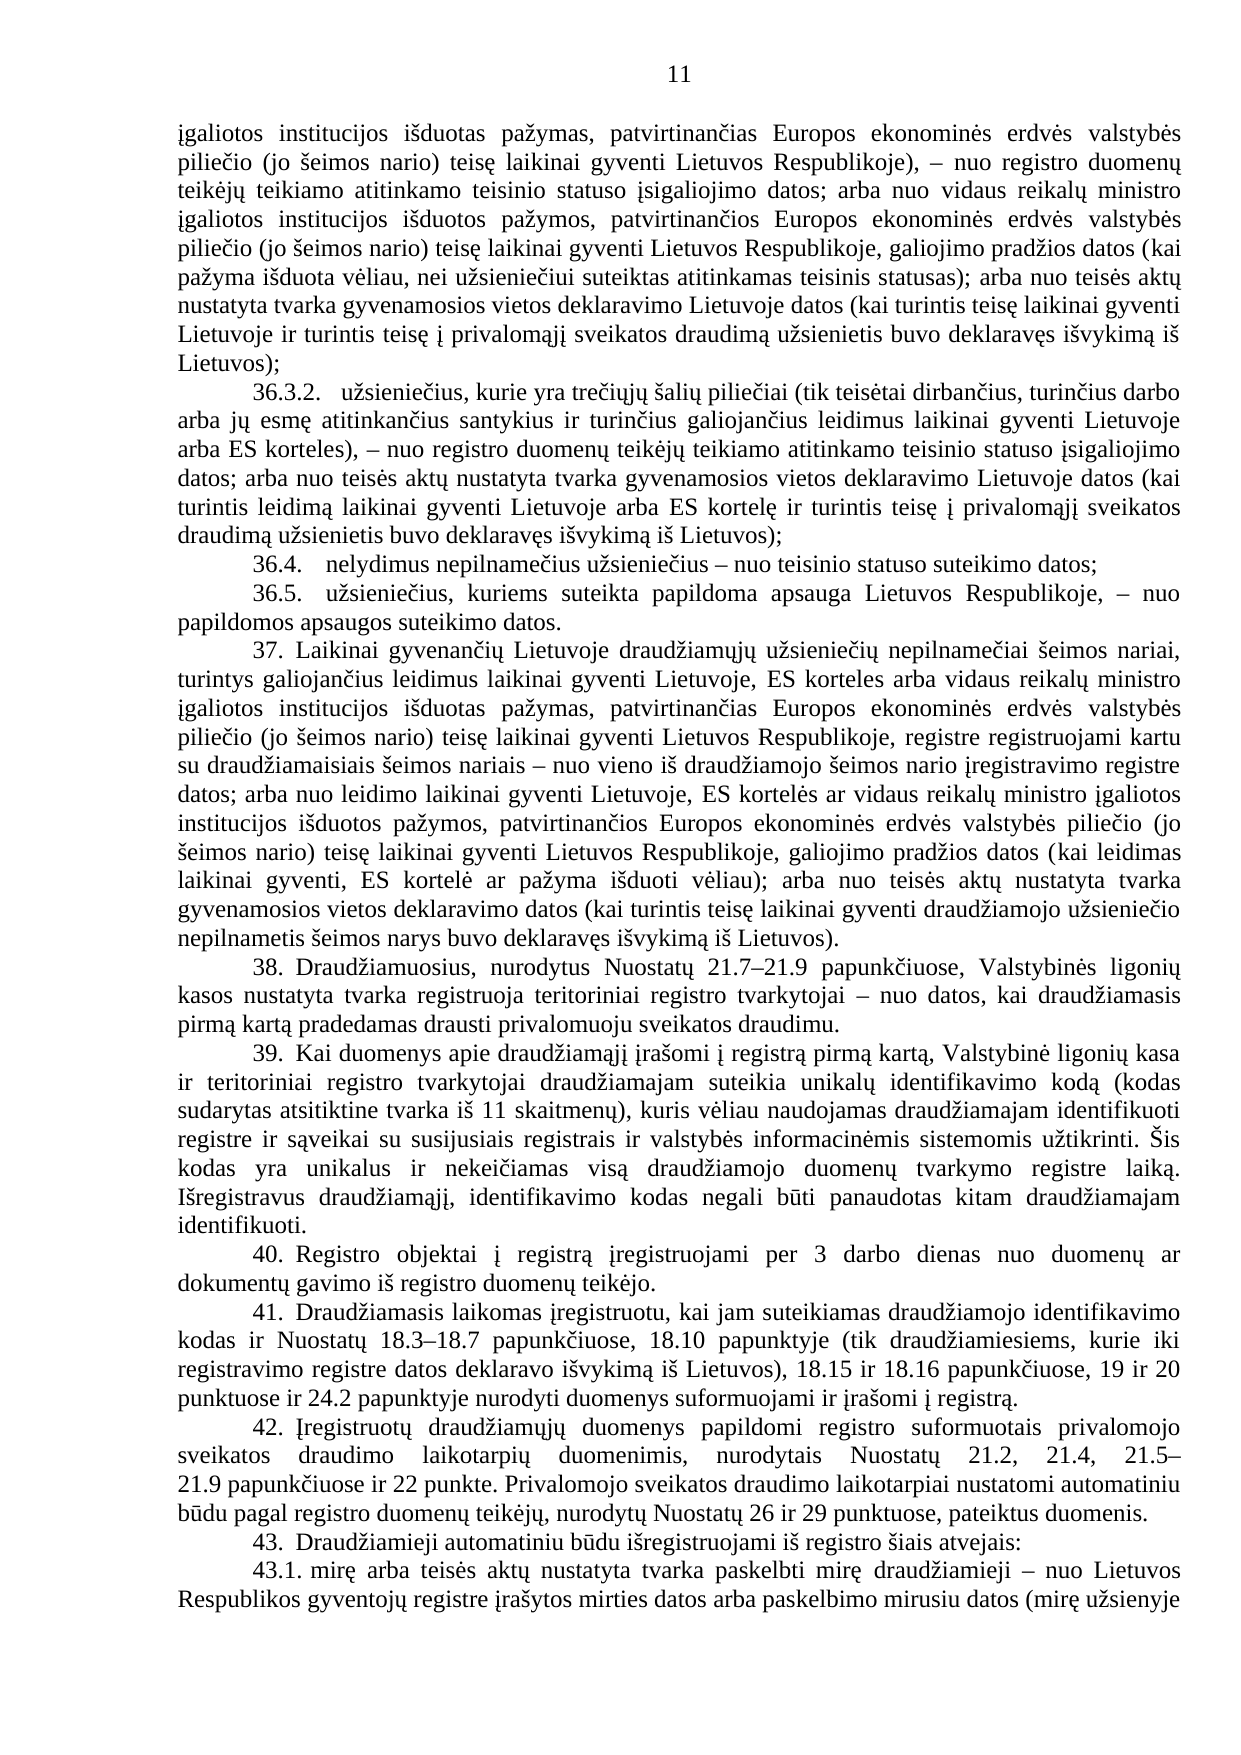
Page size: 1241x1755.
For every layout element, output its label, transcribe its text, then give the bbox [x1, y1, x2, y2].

text 36.3.2. užsieniečius, kurie yra trečiųjų šalių piliečiai (tik teisėtai dirbančius, turinčius darbo arba jų esmę atitinkančius santykius ir turinčius galiojančius leidimus laikinai gyventi Lietuvoje arba ES korteles), – nuo registro duomenų teikėjų teikiamo atitinkamo teisinio statuso įsigaliojimo datos; arba nuo teisės aktų nustatyta tvarka gyvenamosios vietos deklaravimo Lietuvoje datos (kai turintis leidimą laikinai gyventi Lietuvoje arba ES kortelę ir turintis teisę į privalomąjį sveikatos draudimą užsienietis buvo deklaravęs išvykimą iš Lietuvos); [177, 377, 1181, 549]
text 43.1. mirę arba teisės aktų nustatyta tvarka paskelbti mirę draudžiamieji – nuo Lietuvos Respublikos gyventojų registre įrašytos mirties datos arba paskelbimo mirusiu datos (mirę užsienyje [177, 1556, 1181, 1613]
text 36.4. nelydimus nepilnamečius užsieniečius – nuo teisinio statuso suteikimo datos; [177, 549, 1181, 578]
text 36.5. užsieniečius, kuriems suteikta papildoma apsauga Lietuvos Respublikoje, – nuo papildomos apsaugos suteikimo datos. [177, 578, 1181, 636]
text įgaliotos institucijos išduotas pažymas, patvirtinančias Europos ekonominės erdvės valstybės piliečio (jo šeimos nario) teisę laikinai gyventi Lietuvos Respublikoje), – nuo registro duomenų teikėjų teikiamo atitinkamo teisinio statuso įsigaliojimo datos; arba nuo vidaus reikalų ministro įgaliotos institucijos išduotos pažymos, patvirtinančios Europos ekonominės erdvės valstybės piliečio (jo šeimos nario) teisę laikinai gyventi Lietuvos Respublikoje, galiojimo pradžios datos (kai pažyma išduota vėliau, nei užsieniečiui suteiktas atitinkamas teisinis statusas); arba nuo teisės aktų nustatyta tvarka gyvenamosios vietos deklaravimo Lietuvoje datos (kai turintis teisę laikinai gyventi Lietuvoje ir turintis teisę į privalomąjį sveikatos draudimą užsienietis buvo deklaravęs išvykimą iš Lietuvos); [177, 118, 1181, 377]
text 37. Laikinai gyvenančių Lietuvoje draudžiamųjų užsieniečių nepilnamečiai šeimos nariai, turintys galiojančius leidimus laikinai gyventi Lietuvoje, ES korteles arba vidaus reikalų ministro įgaliotos institucijos išduotas pažymas, patvirtinančias Europos ekonominės erdvės valstybės piliečio (jo šeimos nario) teisę laikinai gyventi Lietuvos Respublikoje, registre registruojami kartu su draudžiamaisiais šeimos nariais – nuo vieno iš draudžiamojo šeimos nario įregistravimo registre datos; arba nuo leidimo laikinai gyventi Lietuvoje, ES kortelės ar vidaus reikalų ministro įgaliotos institucijos išduotos pažymos, patvirtinančios Europos ekonominės erdvės valstybės piliečio (jo šeimos nario) teisę laikinai gyventi Lietuvos Respublikoje, galiojimo pradžios datos (kai leidimas laikinai gyventi, ES kortelė ar pažyma išduoti vėliau); arba nuo teisės aktų nustatyta tvarka gyvenamosios vietos deklaravimo datos (kai turintis teisę laikinai gyventi draudžiamojo užsieniečio nepilnametis šeimos narys buvo deklaravęs išvykimą iš Lietuvos). [177, 636, 1181, 952]
text 42. Įregistruotų draudžiamųjų duomenys papildomi registro suformuotais privalomojo sveikatos draudimo laikotarpių duomenimis, nurodytais Nuostatų 21.2, 21.4, 21.5–21.9 papunkčiuose ir 22 punkte. Privalomojo sveikatos draudimo laikotarpiai nustatomi automatiniu būdu pagal registro duomenų teikėjų, nurodytų Nuostatų 26 ir 29 punktuose, pateiktus duomenis. [177, 1412, 1181, 1527]
text 39. Kai duomenys apie draudžiamąjį įrašomi į registrą pirmą kartą, Valstybinė ligonių kasa ir teritoriniai registro tvarkytojai draudžiamajam suteikia unikalų identifikavimo kodą (kodas sudarytas atsitiktine tvarka iš 11 skaitmenų), kuris vėliau naudojamas draudžiamajam identifikuoti registre ir sąveikai su susijusiais registrais ir valstybės informacinėmis sistemomis užtikrinti. Šis kodas yra unikalus ir nekeičiamas visą draudžiamojo duomenų tvarkymo registre laiką. Išregistravus draudžiamąjį, identifikavimo kodas negali būti panaudotas kitam draudžiamajam identifikuoti. [177, 1038, 1181, 1239]
text 40. Registro objektai į registrą įregistruojami per 3 darbo dienas nuo duomenų ar dokumentų gavimo iš registro duomenų teikėjo. [177, 1239, 1181, 1297]
text 41. Draudžiamasis laikomas įregistruotu, kai jam suteikiamas draudžiamojo identifikavimo kodas ir Nuostatų 18.3–18.7 papunkčiuose, 18.10 papunktyje (tik draudžiamiesiems, kurie iki registravimo registre datos deklaravo išvykimą iš Lietuvos), 18.15 ir 18.16 papunkčiuose, 19 ir 20 punktuose ir 24.2 papunktyje nurodyti duomenys suformuojami ir įrašomi į registrą. [177, 1297, 1181, 1412]
text 38. Draudžiamuosius, nurodytus Nuostatų 21.7–21.9 papunkčiuose, Valstybinės ligonių kasos nustatyta tvarka registruoja teritoriniai registro tvarkytojai – nuo datos, kai draudžiamasis pirmą kartą pradedamas drausti privalomuoju sveikatos draudimu. [177, 952, 1181, 1038]
text 43. Draudžiamieji automatiniu būdu išregistruojami iš registro šiais atvejais: [177, 1527, 1181, 1556]
